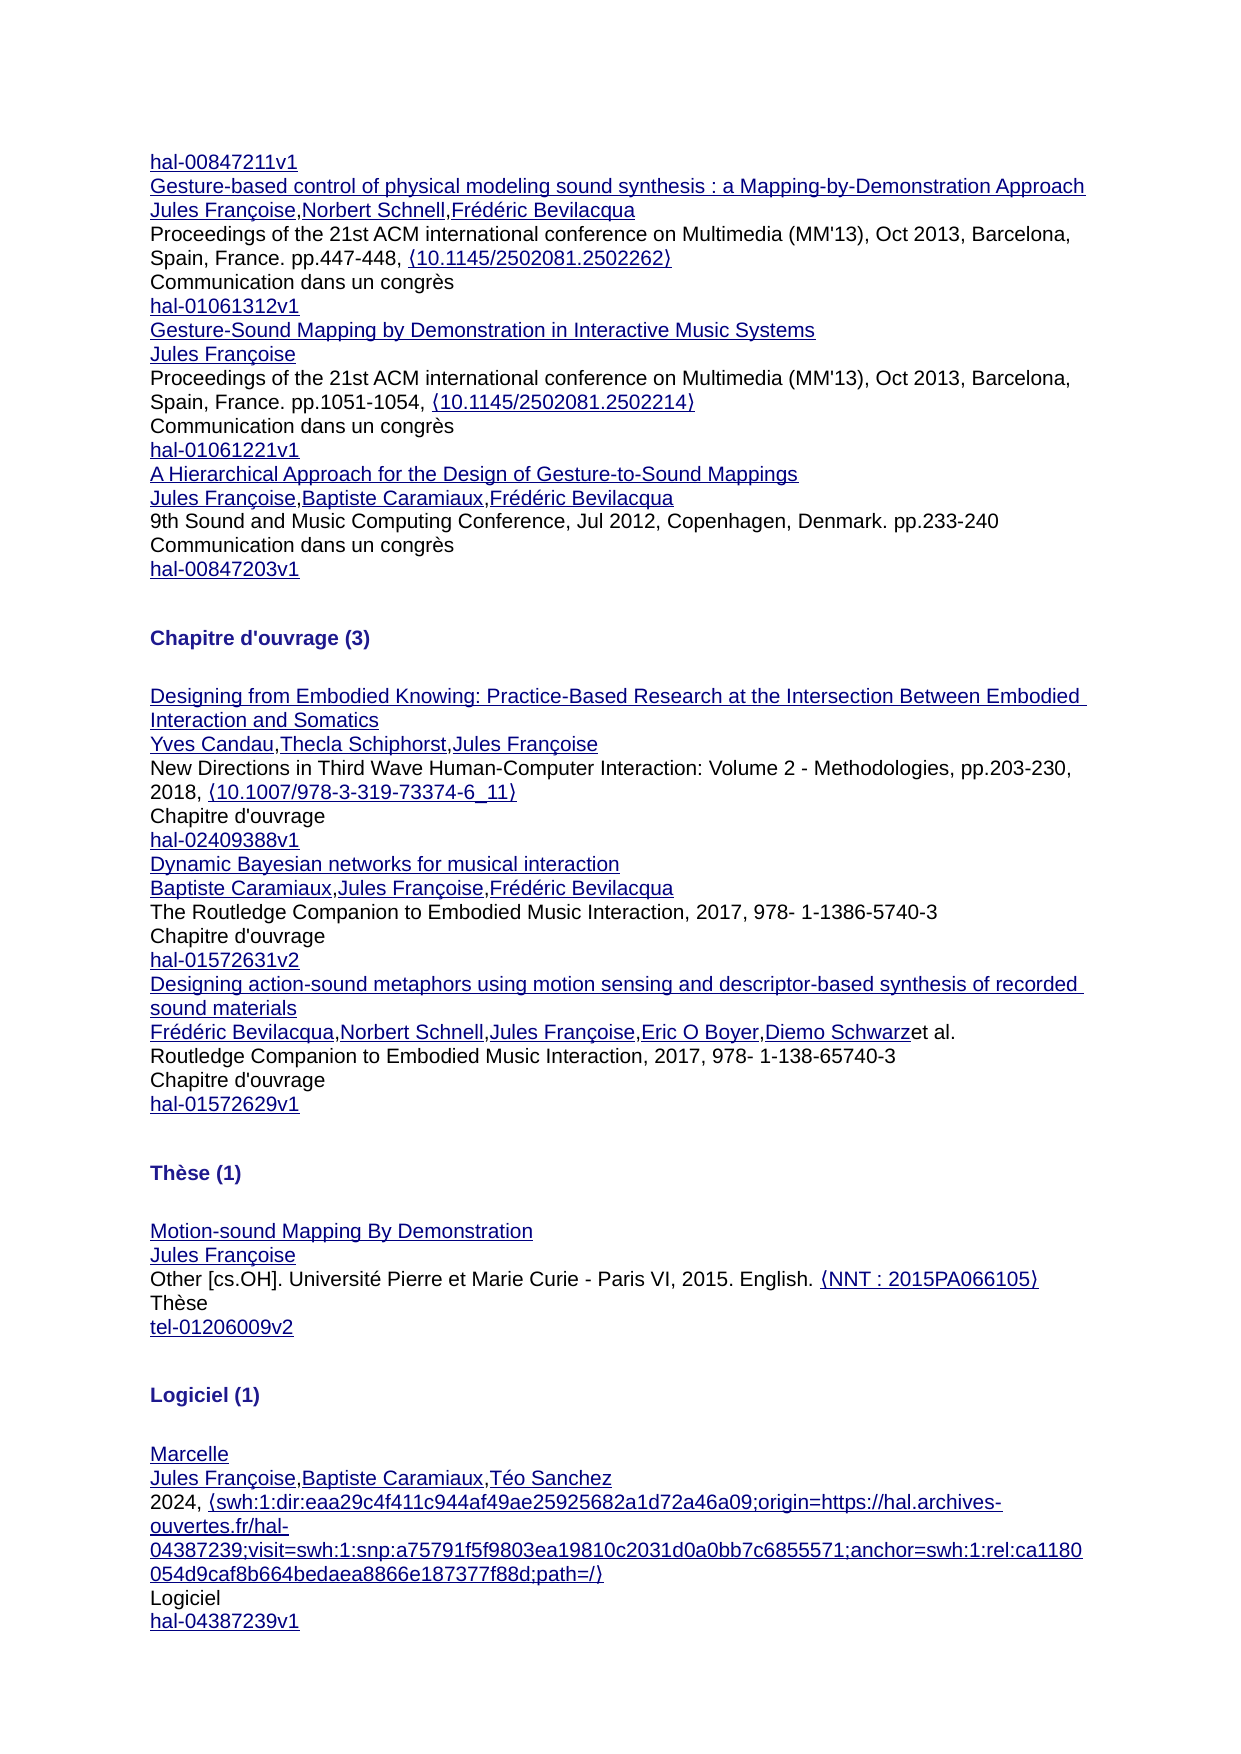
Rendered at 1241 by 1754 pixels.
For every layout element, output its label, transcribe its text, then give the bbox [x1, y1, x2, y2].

table_cell Gesture-Sound Mapping by Demonstration in Interactive Music Systems Jules Françoise Proceedings of the 21st ACM international conference on Multimedia (MM'13), Oct 2013, Barcelona, Spain, France. pp.1051-1054, ⟨10.1145/2502081.2502214⟩ Communication dans un congrès hal-01061221v1 [150, 318, 1090, 461]
subtitle Chapitre d'ouvrage (3) [150, 626, 1090, 650]
table_header Designing from Embodied Knowing: Practice-Based Research at the Intersection Between Embodied Interaction and Somatics Yves Candau,Thecla Schiphorst,Jules Françoise New Directions in Third Wave Human-Computer Interaction: Volume 2 - Methodologies, pp.203-230, 2018, ⟨10.1007/978-3-319-73374-6_11⟩ Chapitre d'ouvrage hal-02409388v1 [150, 684, 1090, 852]
table_cell Dynamic Bayesian networks for musical interaction Baptiste Caramiaux,Jules Françoise,Frédéric Bevilacqua The Routledge Companion to Embodied Music Interaction, 2017, 978- 1-1386-5740-3 Chapitre d'ouvrage hal-01572631v2 [150, 852, 1090, 972]
table_header Motion-sound Mapping By Demonstration Jules Françoise Other [cs.OH]. Université Pierre et Marie Curie - Paris VI, 2015. English. ⟨NNT : 2015PA066105⟩ Thèse tel-01206009v2 [150, 1219, 1090, 1338]
table_cell hal-00847211v1 [150, 150, 1090, 174]
subtitle Thèse (1) [150, 1160, 1090, 1184]
table_header Marcelle Jules Françoise,Baptiste Caramiaux,Téo Sanchez 2024, ⟨swh:1:dir:eaa29c4f411c944af49ae25925682a1d72a46a09;origin=https://hal.archives-ouvertes.fr/hal-04387239;visit=swh:1:snp:a75791f5f9803ea19810c2031d0a0bb7c6855571;anchor=swh:1:rel:ca1180054d9caf8b664bedaea8866e187377f88d;path=/⟩ Logiciel hal-04387239v1 [150, 1442, 1090, 1633]
table_cell Gesture-based control of physical modeling sound synthesis : a Mapping-by-Demonstration Approach Jules Françoise,Norbert Schnell,Frédéric Bevilacqua Proceedings of the 21st ACM international conference on Multimedia (MM'13), Oct 2013, Barcelona, Spain, France. pp.447-448, ⟨10.1145/2502081.2502262⟩ Communication dans un congrès hal-01061312v1 [150, 174, 1090, 318]
subtitle Logiciel (1) [150, 1383, 1090, 1407]
table_cell Designing action-sound metaphors using motion sensing and descriptor-based synthesis of recorded sound materials Frédéric Bevilacqua,Norbert Schnell,Jules Françoise,Eric O Boyer,Diemo Schwarzet al. Routledge Companion to Embodied Music Interaction, 2017, 978- 1-138-65740-3 Chapitre d'ouvrage hal-01572629v1 [150, 972, 1090, 1116]
table_cell A Hierarchical Approach for the Design of Gesture-to-Sound Mappings Jules Françoise,Baptiste Caramiaux,Frédéric Bevilacqua 9th Sound and Music Computing Conference, Jul 2012, Copenhagen, Denmark. pp.233-240 Communication dans un congrès hal-00847203v1 [150, 461, 1090, 581]
